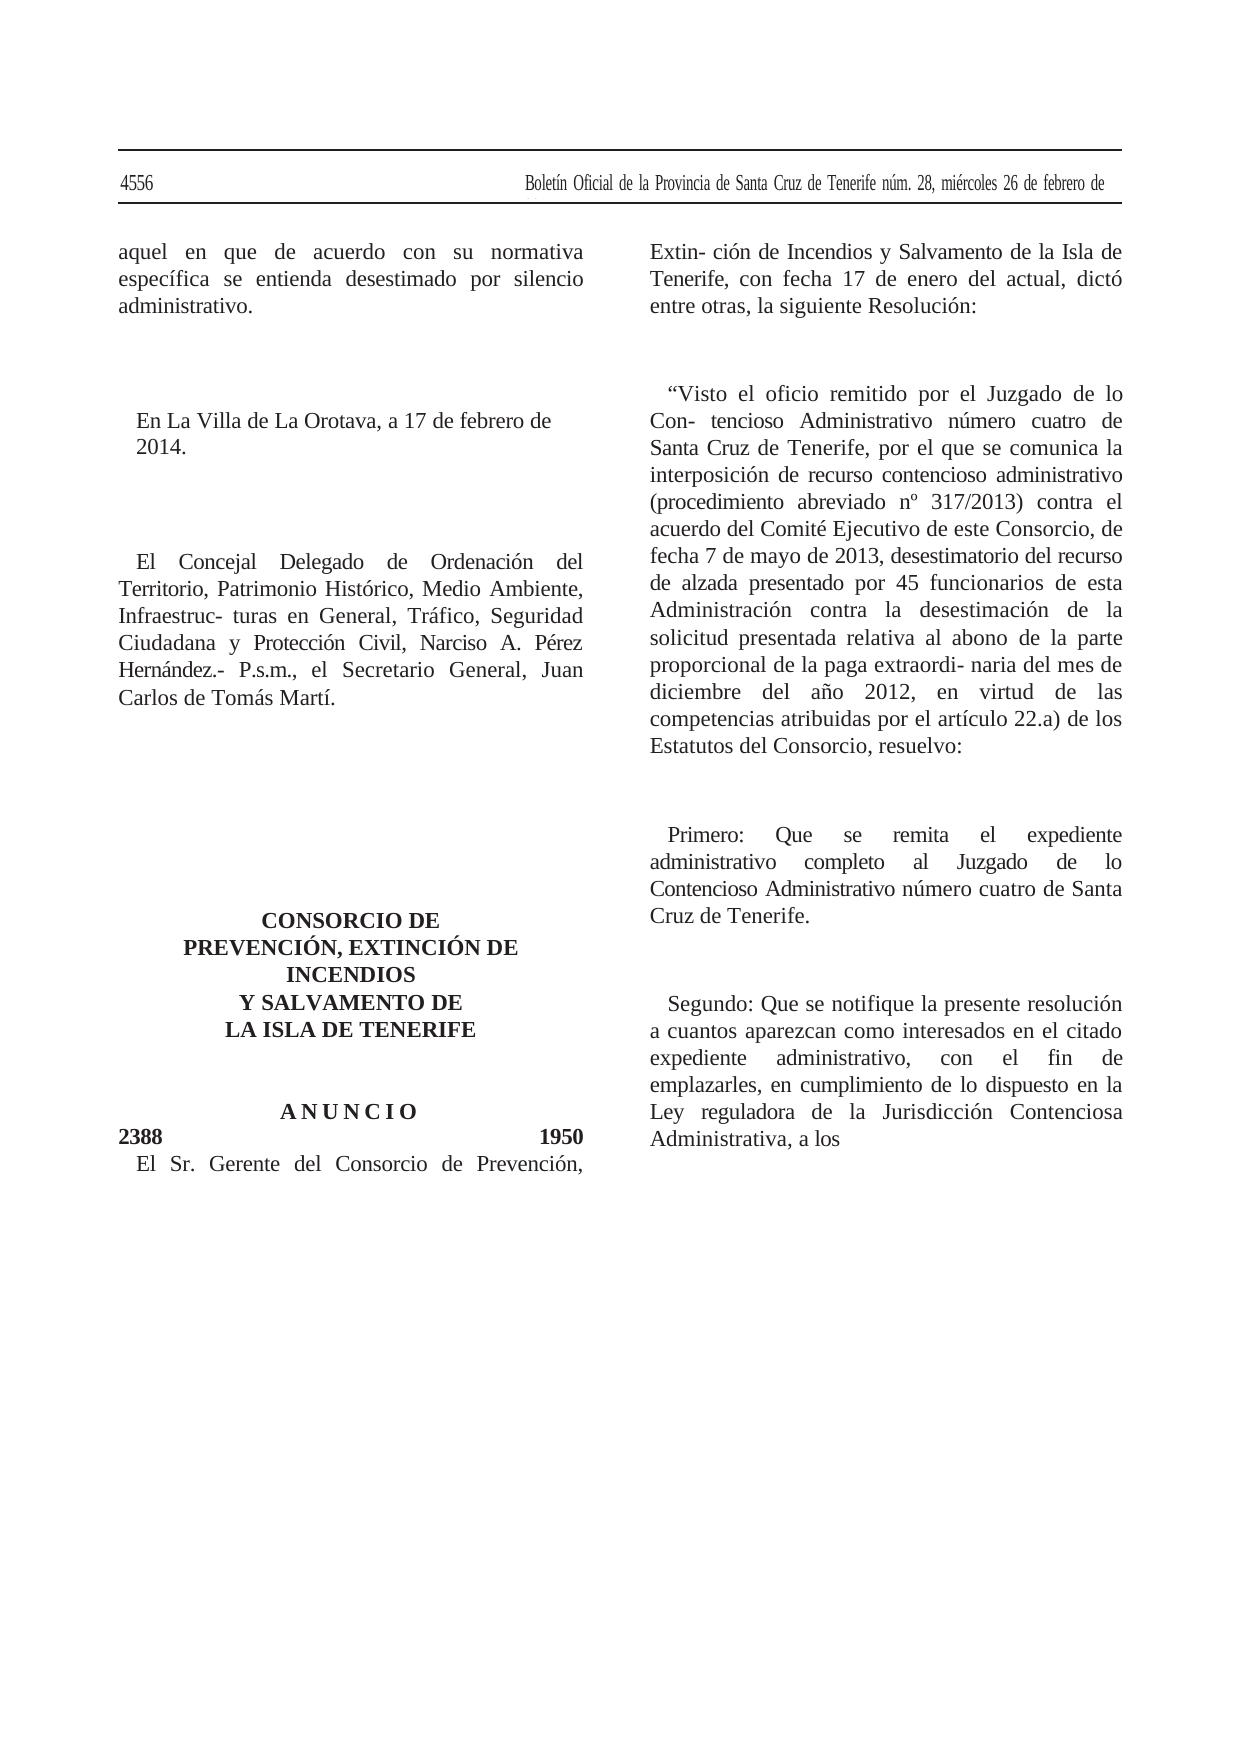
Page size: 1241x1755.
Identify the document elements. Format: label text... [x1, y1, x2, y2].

text CONSORCIO DE PREVENCIÓN, EXTINCIÓN DE INCENDIOS [182, 907, 519, 988]
text El Concejal Delegado de Ordenación del Territorio, Patrimonio Histórico, Medio Ambiente, Infraestruc- turas en General, Tráfico, Seguridad Ciudadana y Protección Civil, Narciso A. Pérez Hernández.- P.s.m., el Secretario General, Juan Carlos de Tomás Martí. [118, 548, 583, 710]
text El Sr. Gerente del Consorcio de Prevención, [118, 1150, 583, 1177]
text “Visto el oficio remitido por el Juzgado de lo Con- tencioso Administrativo número cuatro de Santa Cruz de Tenerife, por el que se comunica la interposición de recurso contencioso administrativo (procedimiento abreviado nº 317/2013) contra el acuerdo del Comité Ejecutivo de este Consorcio, de fecha 7 de mayo de 2013, desestimatorio del recurso de alzada presentado por 45 funcionarios de esta Administración contra la desestimación de la solicitud presentada relativa al abono de la parte proporcional de la paga extraordi- naria del mes de diciembre del año 2012, en virtud de las competencias atribuidas por el artículo 22.a) de los Estatutos del Consorcio, resuelvo: [649, 380, 1123, 758]
text Y SALVAMENTO DE LA ISLA DE TENERIFE [223, 989, 478, 1042]
text En La Villa de La Orotava, a 17 de febrero de 2014. [136, 407, 595, 459]
text Segundo: Que se notifique la presente resolución a cuantos aparezcan como interesados en el citado expediente administrativo, con el fin de emplazarles, en cumplimiento de lo dispuesto en la Ley reguladora de la Jurisdicción Contenciosa Administrativa, a los [649, 990, 1123, 1151]
text Extin- ción de Incendios y Salvamento de la Isla de Tenerife, con fecha 17 de enero del actual, dictó entre otras, la siguiente Resolución: [649, 238, 1123, 318]
text Primero: Que se remita el expediente administrativo completo al Juzgado de lo Contencioso Administrativo número cuatro de Santa Cruz de Tenerife. [649, 821, 1123, 928]
text aquel en que de acuerdo con su normativa específica se entienda desestimado por silencio administrativo. [118, 238, 583, 318]
text ANUNCIO [182, 1099, 525, 1124]
text 2388 1950 [118, 1124, 595, 1149]
